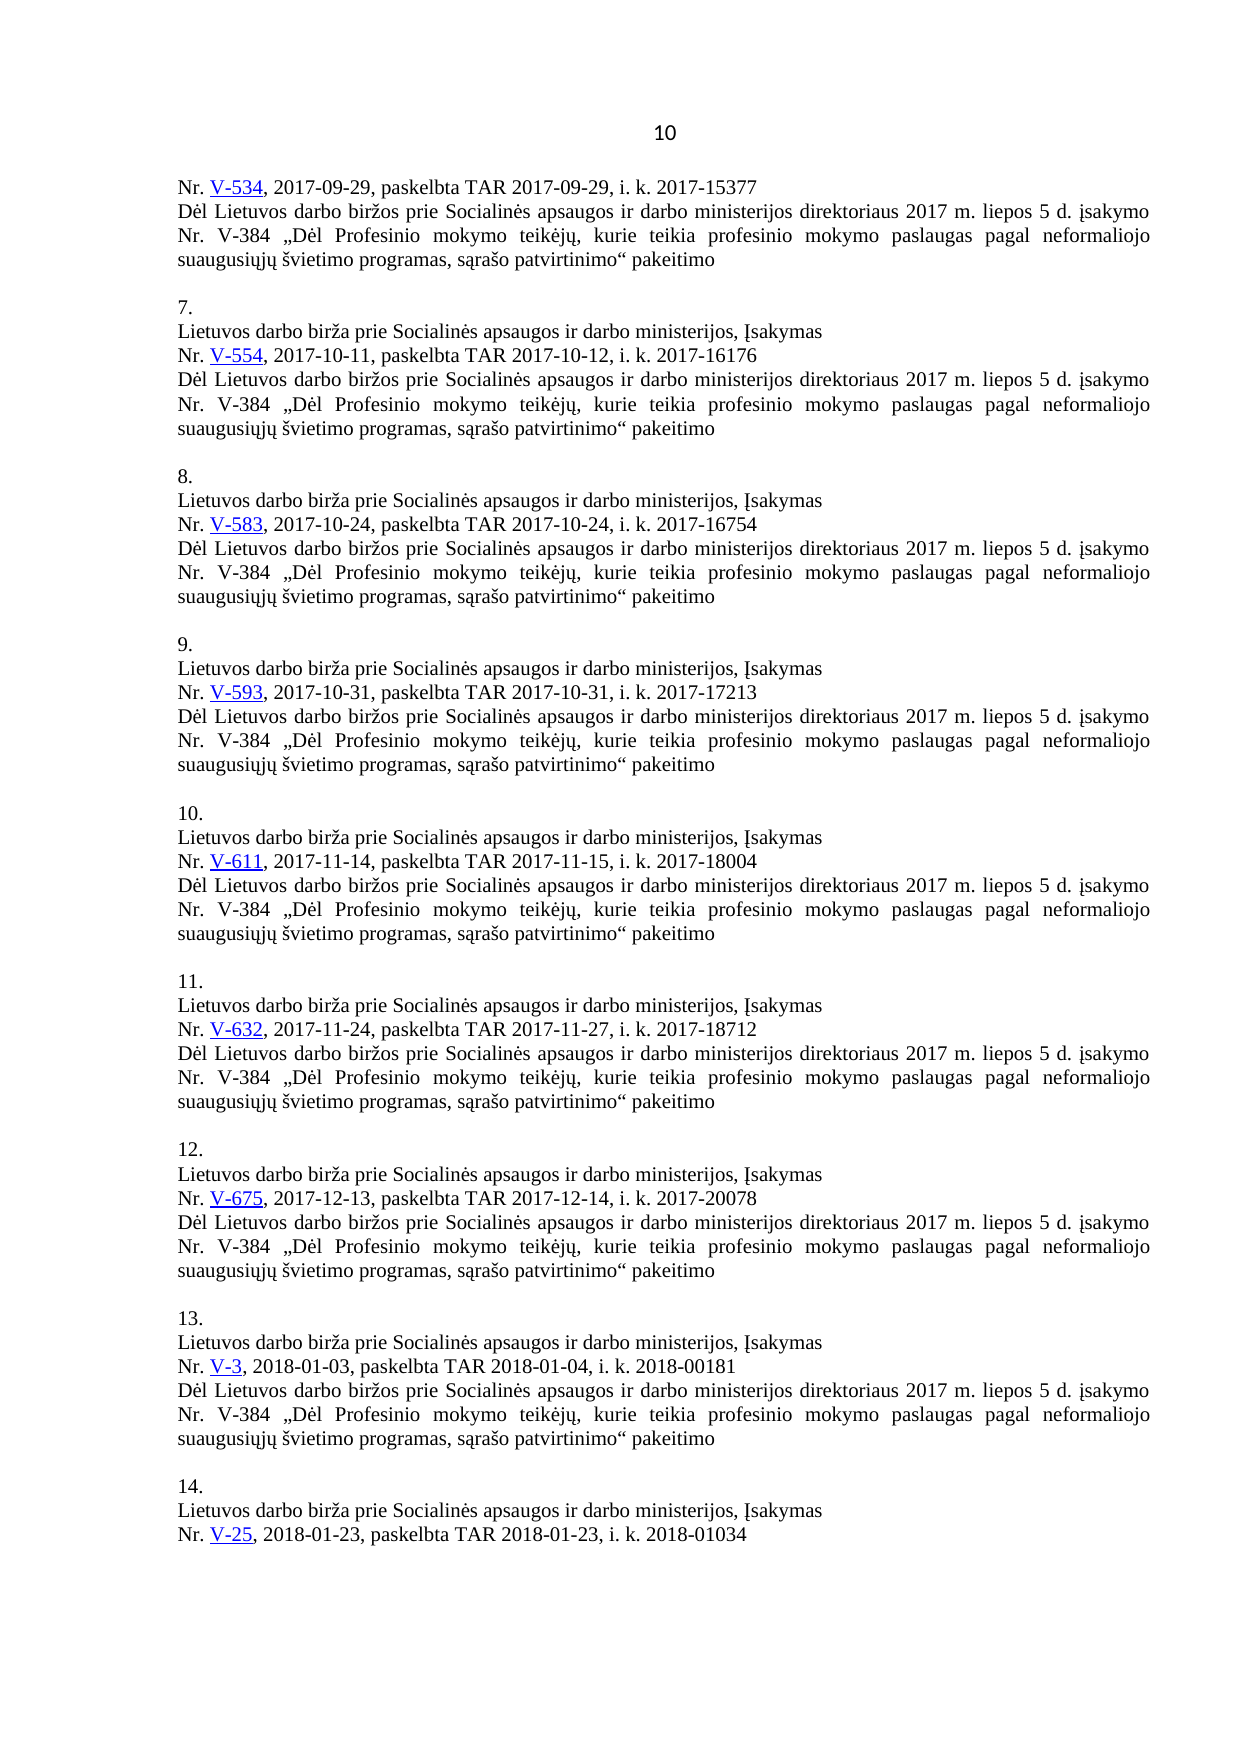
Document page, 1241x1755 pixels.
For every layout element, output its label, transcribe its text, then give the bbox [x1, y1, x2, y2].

text Lietuvos darbo birža prie Socialinės apsaugos ir darbo ministerijos, Įsakymas [177, 824, 1152, 849]
text Dėl Lietuvos darbo biržos prie Socialinės apsaugos ir darbo ministerijos direktoriaus 2017 m. liepos 5 d. įsakymo Nr. V-384 „Dėl Profesinio mokymo teikėjų, kurie teikia profesinio mokymo paslaugas pagal neformaliojo suaugusiųjų švietimo programas, sąrašo patvirtinimo“ pakeitimo [177, 1378, 1152, 1450]
text Nr. V-675, 2017-12-13, paskelbta TAR 2017-12-14, i. k. 2017-20078 [177, 1186, 1152, 1209]
text Nr. V-583, 2017-10-24, paskelbta TAR 2017-10-24, i. k. 2017-16754 [177, 512, 1152, 536]
text Lietuvos darbo birža prie Socialinės apsaugos ir darbo ministerijos, Įsakymas [177, 1161, 1152, 1186]
text Nr. V-25, 2018-01-23, paskelbta TAR 2018-01-23, i. k. 2018-01034 [177, 1522, 1152, 1546]
text Lietuvos darbo birža prie Socialinės apsaugos ir darbo ministerijos, Įsakymas [177, 1330, 1152, 1354]
text Lietuvos darbo birža prie Socialinės apsaugos ir darbo ministerijos, Įsakymas [177, 1498, 1152, 1522]
text 9. [177, 632, 1152, 656]
text 8. [177, 464, 1152, 488]
text Dėl Lietuvos darbo biržos prie Socialinės apsaugos ir darbo ministerijos direktoriaus 2017 m. liepos 5 d. įsakymo Nr. V-384 „Dėl Profesinio mokymo teikėjų, kurie teikia profesinio mokymo paslaugas pagal neformaliojo suaugusiųjų švietimo programas, sąrašo patvirtinimo“ pakeitimo [177, 1209, 1152, 1282]
text Dėl Lietuvos darbo biržos prie Socialinės apsaugos ir darbo ministerijos direktoriaus 2017 m. liepos 5 d. įsakymo Nr. V-384 „Dėl Profesinio mokymo teikėjų, kurie teikia profesinio mokymo paslaugas pagal neformaliojo suaugusiųjų švietimo programas, sąrašo patvirtinimo“ pakeitimo [177, 1041, 1152, 1113]
text Dėl Lietuvos darbo biržos prie Socialinės apsaugos ir darbo ministerijos direktoriaus 2017 m. liepos 5 d. įsakymo Nr. V-384 „Dėl Profesinio mokymo teikėjų, kurie teikia profesinio mokymo paslaugas pagal neformaliojo suaugusiųjų švietimo programas, sąrašo patvirtinimo“ pakeitimo [177, 873, 1152, 945]
text Nr. V-3, 2018-01-03, paskelbta TAR 2018-01-04, i. k. 2018-00181 [177, 1354, 1152, 1378]
text Lietuvos darbo birža prie Socialinės apsaugos ir darbo ministerijos, Įsakymas [177, 488, 1152, 512]
text Dėl Lietuvos darbo biržos prie Socialinės apsaugos ir darbo ministerijos direktoriaus 2017 m. liepos 5 d. įsakymo Nr. V-384 „Dėl Profesinio mokymo teikėjų, kurie teikia profesinio mokymo paslaugas pagal neformaliojo suaugusiųjų švietimo programas, sąrašo patvirtinimo“ pakeitimo [177, 367, 1152, 439]
text 11. [177, 969, 1152, 993]
text Lietuvos darbo birža prie Socialinės apsaugos ir darbo ministerijos, Įsakymas [177, 319, 1152, 343]
text 7. [177, 295, 1152, 319]
text 13. [177, 1306, 1152, 1330]
text Lietuvos darbo birža prie Socialinės apsaugos ir darbo ministerijos, Įsakymas [177, 993, 1152, 1017]
text Nr. V-554, 2017-10-11, paskelbta TAR 2017-10-12, i. k. 2017-16176 [177, 343, 1152, 367]
text Nr. V-611, 2017-11-14, paskelbta TAR 2017-11-15, i. k. 2017-18004 [177, 849, 1152, 873]
text Nr. V-534, 2017-09-29, paskelbta TAR 2017-09-29, i. k. 2017-15377 [177, 175, 1152, 199]
text 14. [177, 1474, 1152, 1498]
text Dėl Lietuvos darbo biržos prie Socialinės apsaugos ir darbo ministerijos direktoriaus 2017 m. liepos 5 d. įsakymo Nr. V-384 „Dėl Profesinio mokymo teikėjų, kurie teikia profesinio mokymo paslaugas pagal neformaliojo suaugusiųjų švietimo programas, sąrašo patvirtinimo“ pakeitimo [177, 199, 1152, 271]
text 10. [177, 801, 1152, 824]
text Nr. V-593, 2017-10-31, paskelbta TAR 2017-10-31, i. k. 2017-17213 [177, 680, 1152, 704]
text Dėl Lietuvos darbo biržos prie Socialinės apsaugos ir darbo ministerijos direktoriaus 2017 m. liepos 5 d. įsakymo Nr. V-384 „Dėl Profesinio mokymo teikėjų, kurie teikia profesinio mokymo paslaugas pagal neformaliojo suaugusiųjų švietimo programas, sąrašo patvirtinimo“ pakeitimo [177, 536, 1152, 608]
text Dėl Lietuvos darbo biržos prie Socialinės apsaugos ir darbo ministerijos direktoriaus 2017 m. liepos 5 d. įsakymo Nr. V-384 „Dėl Profesinio mokymo teikėjų, kurie teikia profesinio mokymo paslaugas pagal neformaliojo suaugusiųjų švietimo programas, sąrašo patvirtinimo“ pakeitimo [177, 704, 1152, 776]
text Nr. V-632, 2017-11-24, paskelbta TAR 2017-11-27, i. k. 2017-18712 [177, 1017, 1152, 1041]
text 12. [177, 1137, 1152, 1161]
text Lietuvos darbo birža prie Socialinės apsaugos ir darbo ministerijos, Įsakymas [177, 656, 1152, 680]
